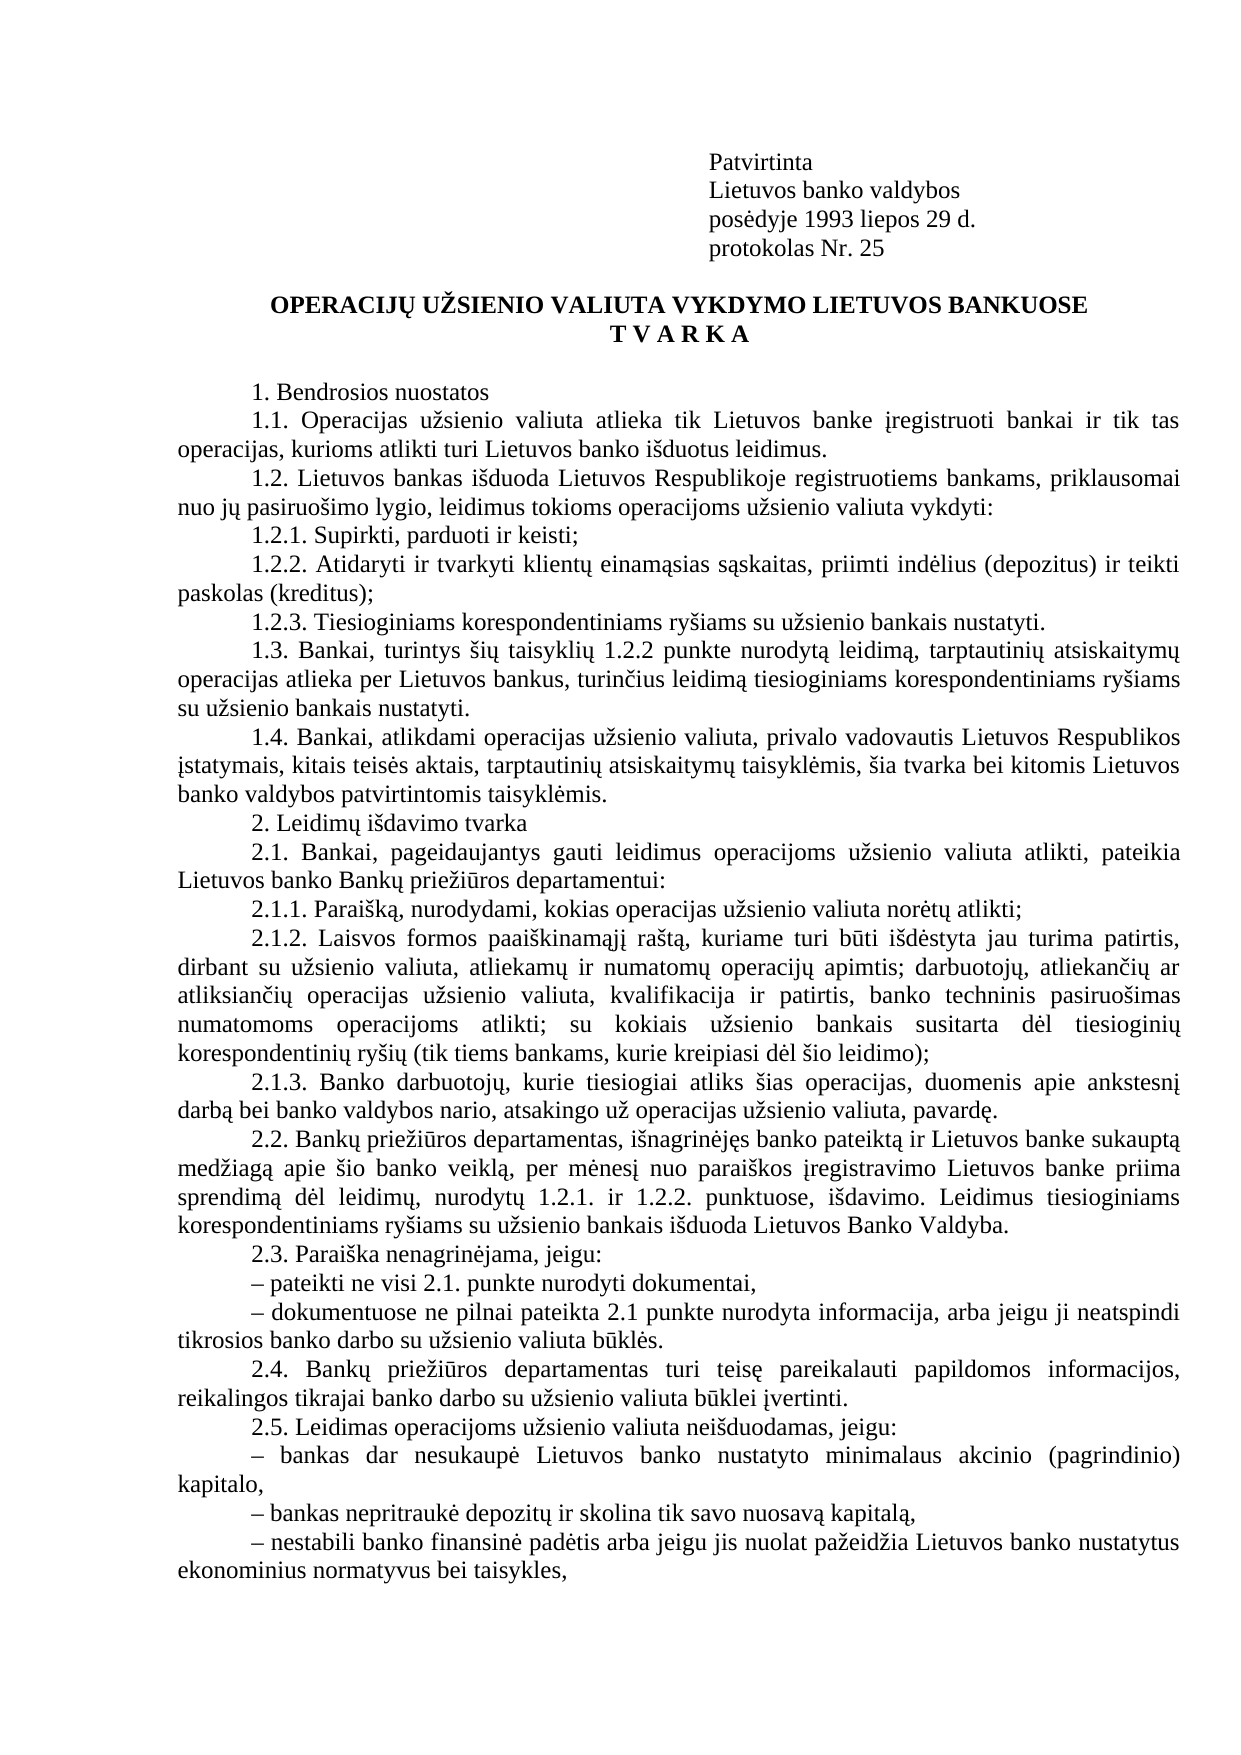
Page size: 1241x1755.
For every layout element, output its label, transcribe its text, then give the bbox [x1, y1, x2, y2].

text 1.2. Lietuvos bankas išduoda Lietuvos Respublikoje registruotiems bankams, priklausomai nuo jų pasiruošimo lygio, leidimus tokioms operacijoms užsienio valiuta vykdyti: [177, 463, 1181, 521]
text – bankas dar nesukaupė Lietuvos banko nustatyto minimalaus akcinio (pagrindinio) kapitalo, [177, 1441, 1181, 1498]
text posėdyje 1993 liepos 29 d. [177, 204, 1181, 233]
text 2.3. Paraiška nenagrinėjama, jeigu: [177, 1239, 1181, 1268]
text 2.1.1. Paraišką, nurodydami, kokias operacijas užsienio valiuta norėtų atlikti; [177, 894, 1181, 923]
text 2.1.3. Banko darbuotojų, kurie tiesiogiai atliks šias operacijas, duomenis apie ankstesnį darbą bei banko valdybos nario, atsakingo už operacijas užsienio valiuta, pavardę. [177, 1067, 1181, 1124]
text 2.1. Bankai, pageidaujantys gauti leidimus operacijoms užsienio valiuta atlikti, pateikia Lietuvos banko Bankų priežiūros departamentui: [177, 837, 1181, 894]
text – dokumentuose ne pilnai pateikta 2.1 punkte nurodyta informacija, arba jeigu ji neatspindi tikrosios banko darbo su užsienio valiuta būklės. [177, 1297, 1181, 1354]
text T V A R K A [177, 319, 1181, 348]
text – pateikti ne visi 2.1. punkte nurodyti dokumentai, [177, 1268, 1181, 1297]
text Lietuvos banko valdybos [177, 176, 1181, 204]
text 1.4. Bankai, atlikdami operacijas užsienio valiuta, privalo vadovautis Lietuvos Respublikos įstatymais, kitais teisės aktais, tarptautinių atsiskaitymų taisyklėmis, šia tvarka bei kitomis Lietuvos banko valdybos patvirtintomis taisyklėmis. [177, 722, 1181, 808]
text protokolas Nr. 25 [177, 233, 1181, 262]
text Patvirtinta [177, 147, 1181, 176]
text 1. Bendrosios nuostatos [177, 377, 1181, 406]
text – bankas nepritraukė depozitų ir skolina tik savo nuosavą kapitalą, [177, 1498, 1181, 1527]
text Operacijų užsienio valiuta vykdymo Lietuvos bankuose [177, 291, 1181, 319]
text 2.4. Bankų priežiūros departamentas turi teisę pareikalauti papildomos informacijos, reikalingos tikrajai banko darbo su užsienio valiuta būklei įvertinti. [177, 1354, 1181, 1412]
text 2. Leidimų išdavimo tvarka [177, 808, 1181, 837]
text 1.2.1. Supirkti, parduoti ir keisti; [177, 521, 1181, 549]
text 1.2.3. Tiesioginiams korespondentiniams ryšiams su užsienio bankais nustatyti. [177, 607, 1181, 636]
text – nestabili banko finansinė padėtis arba jeigu jis nuolat pažeidžia Lietuvos banko nustatytus ekonominius normatyvus bei taisykles, [177, 1527, 1181, 1584]
text 1.2.2. Atidaryti ir tvarkyti klientų einamąsias sąskaitas, priimti indėlius (depozitus) ir teikti paskolas (kreditus); [177, 549, 1181, 607]
text 2.5. Leidimas operacijoms užsienio valiuta neišduodamas, jeigu: [177, 1412, 1181, 1441]
text 2.1.2. Laisvos formos paaiškinamąjį raštą, kuriame turi būti išdėstyta jau turima patirtis, dirbant su užsienio valiuta, atliekamų ir numatomų operacijų apimtis; darbuotojų, atliekančių ar atliksiančių operacijas užsienio valiuta, kvalifikacija ir patirtis, banko techninis pasiruošimas numatomoms operacijoms atlikti; su kokiais užsienio bankais susitarta dėl tiesioginių korespondentinių ryšių (tik tiems bankams, kurie kreipiasi dėl šio leidimo); [177, 923, 1181, 1067]
text 1.1. Operacijas užsienio valiuta atlieka tik Lietuvos banke įregistruoti bankai ir tik tas operacijas, kurioms atlikti turi Lietuvos banko išduotus leidimus. [177, 406, 1181, 463]
text 1.3. Bankai, turintys šių taisyklių 1.2.2 punkte nurodytą leidimą, tarptautinių atsiskaitymų operacijas atlieka per Lietuvos bankus, turinčius leidimą tiesioginiams korespondentiniams ryšiams su užsienio bankais nustatyti. [177, 636, 1181, 722]
text 2.2. Bankų priežiūros departamentas, išnagrinėjęs banko pateiktą ir Lietuvos banke sukauptą medžiagą apie šio banko veiklą, per mėnesį nuo paraiškos įregistravimo Lietuvos banke priima sprendimą dėl leidimų, nurodytų 1.2.1. ir 1.2.2. punktuose, išdavimo. Leidimus tiesioginiams korespondentiniams ryšiams su užsienio bankais išduoda Lietuvos Banko Valdyba. [177, 1124, 1181, 1239]
